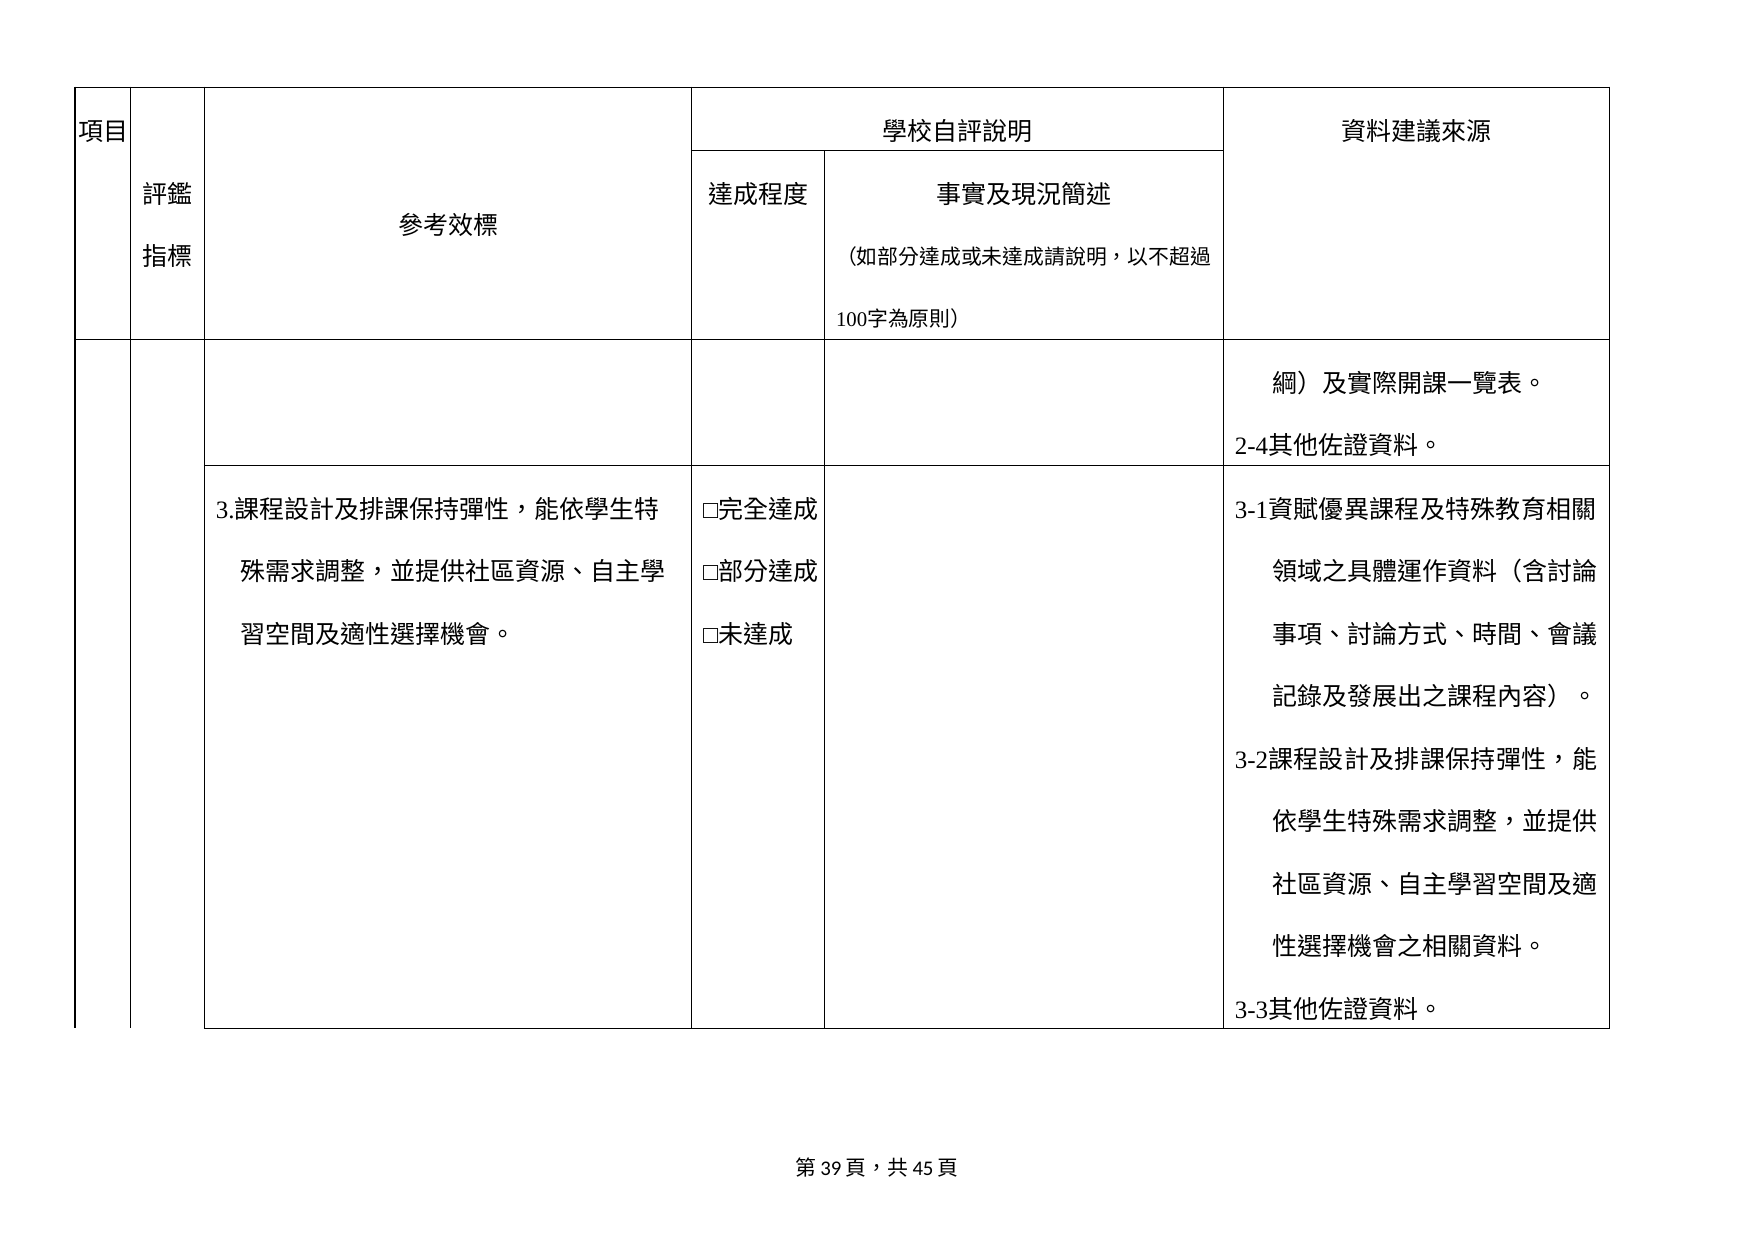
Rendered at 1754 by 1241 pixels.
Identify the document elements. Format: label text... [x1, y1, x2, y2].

table_cell [205, 340, 691, 465]
table_cell [692, 340, 824, 465]
table_cell □完全達成 □部分達成 □未達成 [692, 466, 824, 1028]
table_cell 綱）及實際開課一覽表。 2-4其他佐證資料。 [1224, 340, 1609, 465]
table_cell [76, 465, 130, 1028]
table_header 評鑑指標 [131, 88, 204, 339]
table_cell 3.課程設計及排課保持彈性，能依學生特殊需求調整，並提供社區資源、自主學習空間及適性選擇機會。 [205, 466, 691, 1028]
table_header 參考效標 [205, 88, 691, 339]
table_cell 達成程度 [692, 151, 824, 339]
table_cell [131, 465, 204, 1028]
table_cell 事實及現況簡述 （如部分達成或未達成請說明，以不超過100字為原則） [825, 151, 1223, 339]
table_header 項目 [76, 88, 130, 339]
table_cell [76, 340, 130, 465]
table_cell [131, 340, 204, 465]
table_header 資料建議來源 [1224, 88, 1609, 339]
table_cell [825, 340, 1223, 465]
table_header 學校自評說明 [692, 88, 1223, 150]
table_cell [825, 466, 1223, 1028]
table_cell 3-1資賦優異課程及特殊教育相關領域之具體運作資料（含討論事項、討論方式、時間、會議記錄及發展出之課程內容）。 3-2課程設計及排課保持彈性，能依學生特殊需求調整，並提供社區資源、自主學習空間及適性選擇機會之相關資料。 3-3其他佐證資料。 [1224, 466, 1609, 1028]
